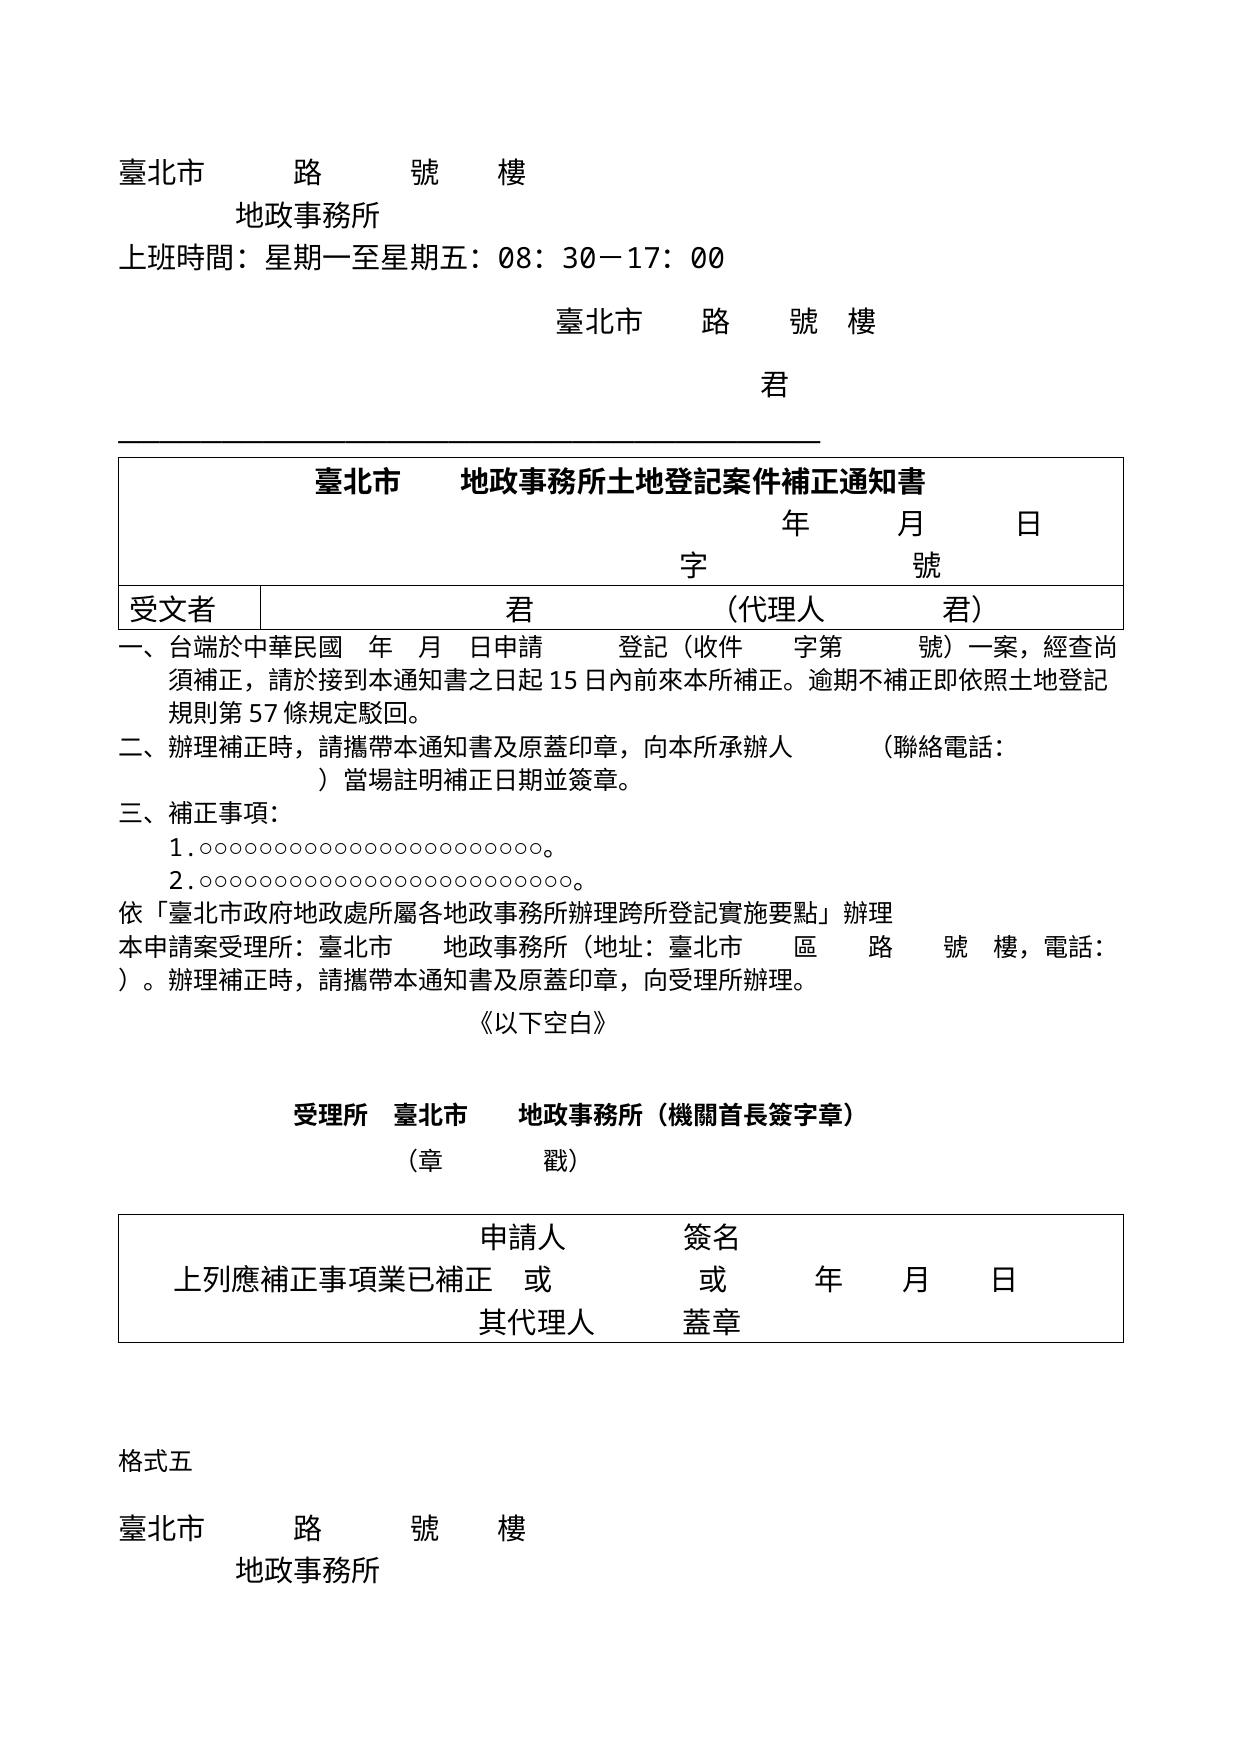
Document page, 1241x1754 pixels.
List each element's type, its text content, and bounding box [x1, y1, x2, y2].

text 三、補正事項： [118, 796, 1122, 829]
table_cell 君 （代理人 君） [261, 586, 1123, 628]
text ────────────────────────────────── [118, 425, 1122, 457]
text （章 戳） [118, 1134, 1122, 1179]
text 地政事務所 [118, 192, 1122, 234]
text 《以下空白》 [118, 996, 1122, 1042]
text 臺北市 路 號 樓 [118, 150, 1122, 192]
text 上班時間：星期一至星期五：08：30－17：00 [118, 234, 1122, 277]
table_header 臺北市 地政事務所土地登記案件補正通知書 年 月 日 字 號 [119, 458, 1123, 585]
text 臺北市 路 號 樓 [118, 298, 1122, 340]
text 一、台端於中華民國 年 月 日申請 登記（收件 字第 號）一案，經查尚須補正，請於接到本通知書之日起15日內前來本所補正。逾期不補正即依照土地登記規則第57條規定駁回。 [118, 630, 1122, 729]
text 本申請案受理所：臺北市 地政事務所（地址：臺北市 區 路 號 樓，電話： ）。辦理補正時，請攜帶本通知書及原蓋印章，向受理所辦理。 [118, 929, 1122, 996]
text 2.○○○○○○○○○○○○○○○○○○○○○○○○○。 [118, 863, 1122, 896]
text 受理所 臺北市 地政事務所（機關首長簽字章） [118, 1088, 1122, 1134]
table_cell 受文者 [119, 586, 260, 628]
text ）當場註明補正日期並簽章。 [118, 763, 1122, 796]
text 二、辦理補正時，請攜帶本通知書及原蓋印章，向本所承辦人 （聯絡電話： [118, 729, 1122, 763]
table_header 申請人 簽名 上列應補正事項業已補正 或 或 年 月 日 其代理人 蓋章 [119, 1215, 1123, 1342]
text 地政事務所 [118, 1547, 1122, 1590]
text 格式五 [118, 1441, 1122, 1477]
text 臺北市 路 號 樓 [118, 1505, 1122, 1547]
text 依「臺北市政府地政處所屬各地政事務所辦理跨所登記實施要點」辦理 [118, 896, 1122, 929]
text 1.○○○○○○○○○○○○○○○○○○○○○○○。 [118, 829, 1122, 863]
text 君 [118, 362, 1122, 404]
